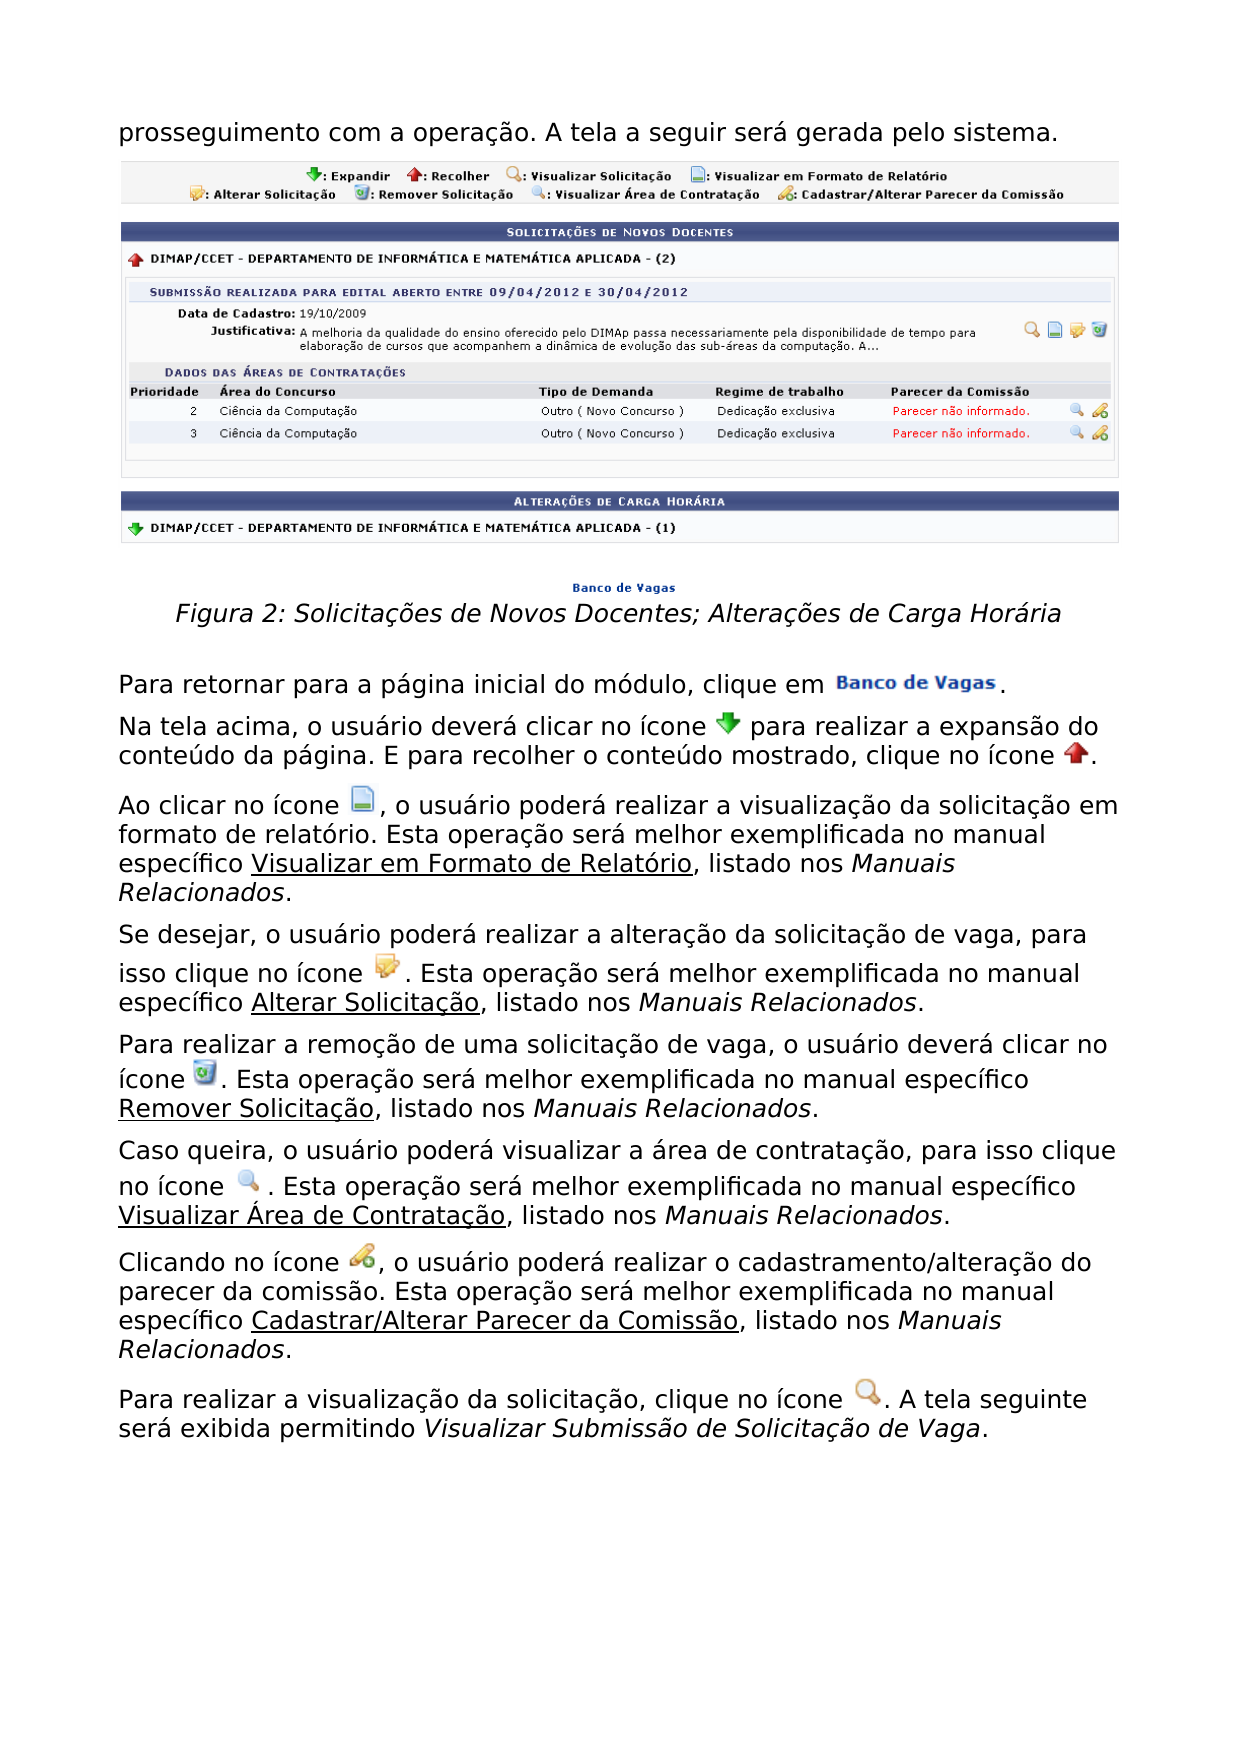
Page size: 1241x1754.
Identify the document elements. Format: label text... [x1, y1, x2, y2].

picture [232, 1165, 267, 1196]
picture [118, 159, 1123, 600]
picture [833, 673, 999, 694]
picture [371, 949, 405, 983]
text Ao clicar no ícone , o usuário poderá realizar a visualização da solicitação em formato de relatório. Esta operação será melhor exemplificada no manual específico Visualizar em Formato de Relatório, listado nos Manuais Relacionados. [118, 783, 1122, 908]
text Para retornar para a página inicial do módulo, clique em . [118, 670, 1122, 699]
text Para realizar a visualização da solicitação, clique no ícone . A tela seguinte será exibida permitindo Visualizar Submissão de Solicitação de Vaga. [118, 1377, 1122, 1443]
picture [851, 1376, 883, 1409]
picture [193, 1059, 220, 1089]
text Caso queira, o usuário poderá visualizar a área de contratação, para isso clique no ícone . Esta operação será melhor exemplificada no manual específico Visualizar Área de Contratação, listado nos Manuais Relacionados. [118, 1136, 1122, 1230]
picture [347, 783, 379, 815]
text Figura 2: Solicitações de Novos Docentes; Alterações de Carga Horária [118, 600, 1122, 628]
text Clicando no ícone , o usuário poderá realizar o cadastramento/alteração do parecer da comissão. Esta operação será melhor exemplificada no manual específico Cadastrar/Alterar Parecer da Comissão, listado nos Manuais Relacionados. [118, 1243, 1122, 1364]
text Para realizar a remoção de uma solicitação de vaga, o usuário deverá clicar no ícone . Esta operação será melhor exemplificada no manual específico Remover Solicitação, listado nos Manuais Relacionados. [118, 1030, 1122, 1124]
text Se desejar, o usuário poderá realizar a alteração da solicitação de vaga, para isso clique no ícone . Esta operação será melhor exemplificada no manual específico Alterar Solicitação, listado nos Manuais Relacionados. [118, 920, 1122, 1017]
picture [1063, 741, 1090, 765]
text Na tela acima, o usuário deverá clicar no ícone para realizar a expansão do conteúdo da página. E para recolher o conteúdo mostrado, clique no ícone . [118, 712, 1122, 771]
picture [715, 711, 742, 736]
picture [347, 1242, 378, 1271]
text prosseguimento com a operação. A tela a seguir será gerada pelo sistema. [118, 118, 1122, 147]
